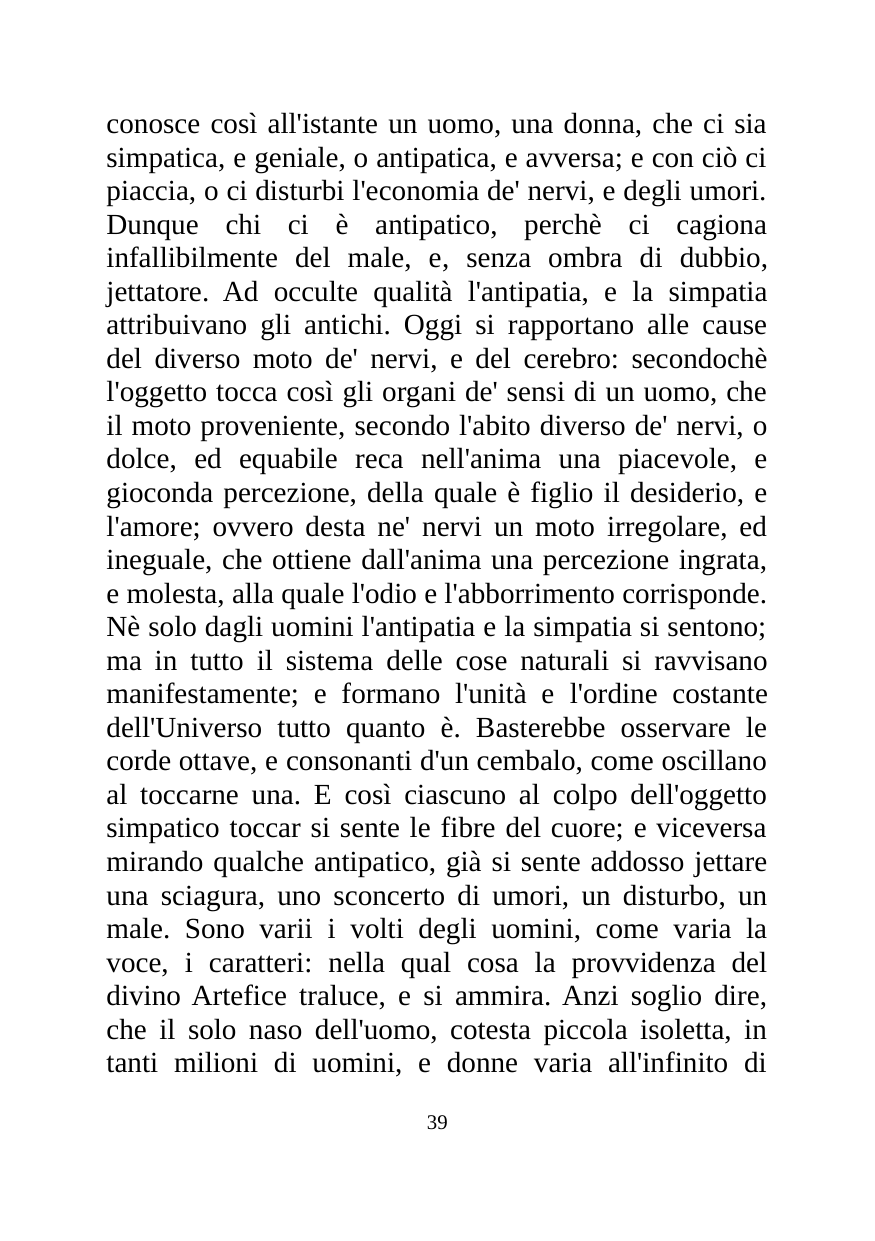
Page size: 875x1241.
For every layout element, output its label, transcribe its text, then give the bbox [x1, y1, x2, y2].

text conosce così all'istante un uomo, una donna, che ci sia simpatica, e geniale, o antipatica, e avversa; e con ciò ci piaccia, o ci disturbi l'economia de' nervi, e degli umori. Dunque chi ci è antipatico, perchè ci cagiona infallibilmente del male, e, senza ombra di dubbio, jettatore. Ad occulte qualità l'antipatia, e la simpatia attribuivano gli antichi. Oggi si rapportano alle cause del diverso moto de' nervi, e del cerebro: secondochè l'oggetto tocca così gli organi de' sensi di un uomo, che il moto proveniente, secondo l'abito diverso de' nervi, o dolce, ed equabile reca nell'anima una piacevole, e gioconda percezione, della quale è figlio il desiderio, e l'amore; ovvero desta ne' nervi un moto irregolare, ed ineguale, che ottiene dall'anima una percezione ingrata, e molesta, alla quale l'odio e l'abborrimento corrisponde. Nè solo dagli uomini l'antipatia e la simpatia si sentono; ma in tutto il sistema delle cose naturali si ravvisano manifestamente; e formano l'unità e l'ordine costante dell'Universo tutto quanto è. Basterebbe osservare le corde ottave, e consonanti d'un cembalo, come oscillano al toccarne una. E così ciascuno al colpo dell'oggetto simpatico toccar si sente le fibre del cuore; e viceversa mirando qualche antipatico, già si sente addosso jettare una sciagura, uno sconcerto di umori, un disturbo, un male. Sono varii i volti degli uomini, come varia la voce, i caratteri: nella qual cosa la provvidenza del divino Artefice traluce, e si ammira. Anzi soglio dire, che il solo naso dell'uomo, cotesta piccola isoletta, in tanti milioni di uomini, e donne varia all'infinito di [106, 106, 768, 1079]
